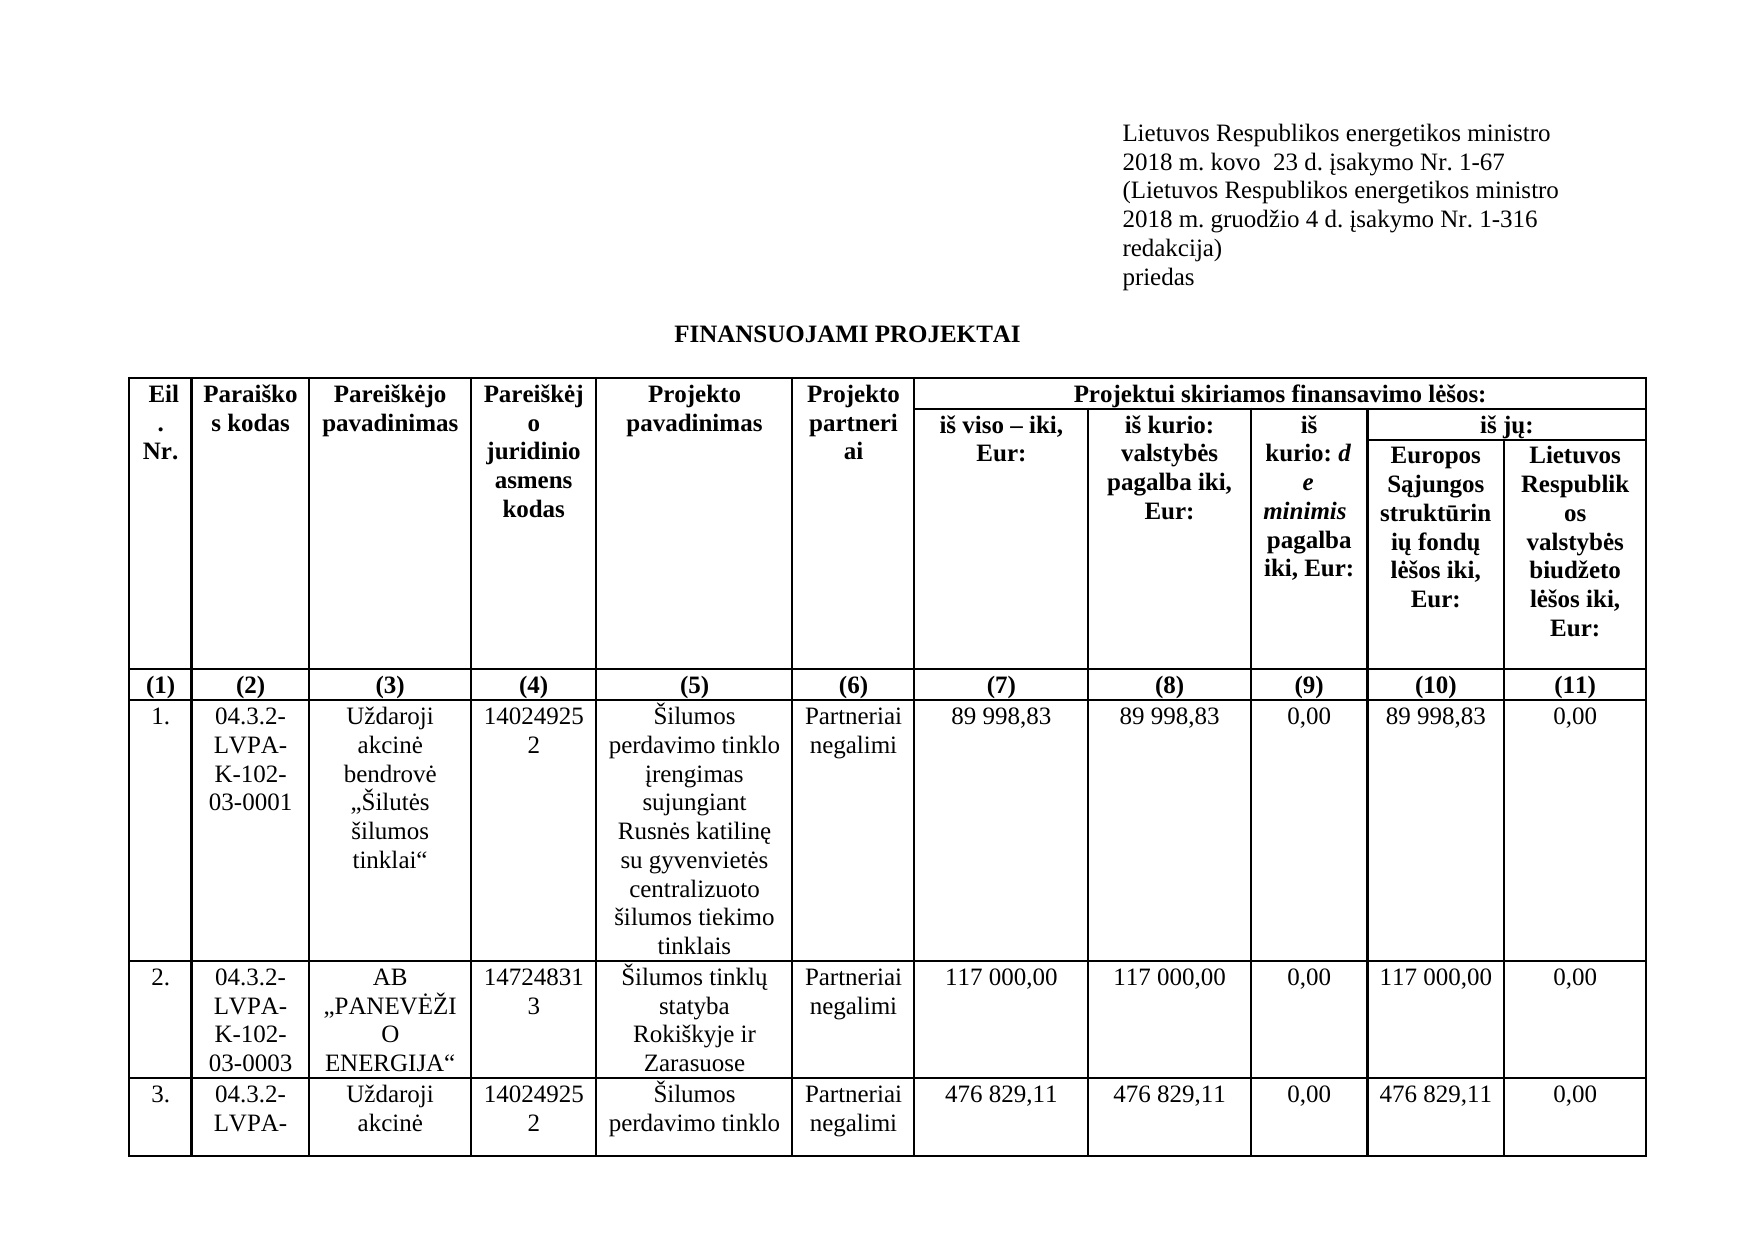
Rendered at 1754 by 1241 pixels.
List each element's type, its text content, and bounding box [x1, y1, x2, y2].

table_cell iš jų: [1369, 410, 1645, 438]
table_cell 04.3.2-LVPA-K-102-03-0003 [193, 962, 308, 1077]
text priedas [1122, 262, 1577, 291]
table_cell Uždaroji akcinė [310, 1079, 470, 1155]
table_cell (3) [310, 670, 470, 699]
table_cell 117 000,00 [915, 962, 1087, 1077]
table_cell 3. [130, 1079, 190, 1155]
text (Lietuvos Respublikos energetikos ministro [1122, 176, 1577, 204]
table_cell (2) [193, 670, 308, 699]
table_cell 117 000,00 [1369, 962, 1503, 1077]
table_cell 140249252 [472, 701, 595, 960]
table_cell Šilumos perdavimo tinklo [597, 1079, 791, 1155]
table_cell iš kurio: de minimis pagalba iki, Eur: [1252, 410, 1366, 668]
table_cell 0,00 [1505, 1079, 1645, 1155]
table_cell (11) [1505, 670, 1645, 699]
table_cell Uždaroji akcinė bendrovė „Šilutės šilumos tinklai“ [310, 701, 470, 960]
table_cell (6) [793, 670, 913, 699]
table_cell (10) [1369, 670, 1503, 699]
table_cell 04.3.2-LVPA- [193, 1079, 308, 1155]
table_header Projekto partneriai [793, 379, 913, 668]
table_header Eil. Nr. [130, 379, 190, 668]
table_cell Šilumos perdavimo tinklo įrengimas sujungiant Rusnės katilinę su gyvenvietės centralizuoto šilumos tiekimo tinklais [597, 701, 791, 960]
table_cell 0,00 [1252, 962, 1366, 1077]
table_cell 2. [130, 962, 190, 1077]
table_cell Šilumos tinklų statyba Rokiškyje ir Zarasuose [597, 962, 791, 1077]
table_cell 147248313 [472, 962, 595, 1077]
table_header Projektui skiriamos finansavimo lėšos: [915, 379, 1645, 408]
table_cell 0,00 [1252, 701, 1366, 960]
table_cell 04.3.2-LVPA-K-102-03-0001 [193, 701, 308, 960]
table_header Pareiškėjo pavadinimas [310, 379, 470, 668]
table_cell (5) [597, 670, 791, 699]
text FINANSUOJAMI PROJEKTAI [118, 319, 1577, 348]
table_cell iš kurio: valstybės pagalba iki, Eur: [1089, 410, 1250, 668]
table_cell Europos Sąjungos struktūrinių fondų lėšos iki, Eur: [1369, 441, 1503, 668]
table_cell AB „PANEVĖŽIO ENERGIJA“ [310, 962, 470, 1077]
table_cell (7) [915, 670, 1087, 699]
table_cell 1. [130, 701, 190, 960]
text 2018 m. kovo 23 d. įsakymo Nr. 1-67 [1122, 147, 1577, 176]
table_cell Partneriai negalimi [793, 701, 913, 960]
table_cell 0,00 [1505, 962, 1645, 1077]
table_cell 89 998,83 [1369, 701, 1503, 960]
table_header Paraiškos kodas [193, 379, 308, 668]
table_cell 89 998,83 [1089, 701, 1250, 960]
table_cell Partneriai negalimi [793, 1079, 913, 1155]
table_cell 117 000,00 [1089, 962, 1250, 1077]
table_cell (8) [1089, 670, 1250, 699]
table_cell 476 829,11 [915, 1079, 1087, 1155]
table_cell 476 829,11 [1369, 1079, 1503, 1155]
table_header Projekto pavadinimas [597, 379, 791, 668]
table_cell (1) [130, 670, 190, 699]
table_cell 0,00 [1252, 1079, 1366, 1155]
table_cell (4) [472, 670, 595, 699]
text Lietuvos Respublikos energetikos ministro [1122, 118, 1577, 147]
text 2018 m. gruodžio 4 d. įsakymo Nr. 1-316 redakcija) [1122, 204, 1577, 262]
table_cell Partneriai negalimi [793, 962, 913, 1077]
table_header Pareiškėjo juridinio asmens kodas [472, 379, 595, 668]
table_cell Lietuvos Respublikos valstybės biudžeto lėšos iki, Eur: [1505, 441, 1645, 668]
table_cell 89 998,83 [915, 701, 1087, 960]
table_cell 476 829,11 [1089, 1079, 1250, 1155]
table_cell 0,00 [1505, 701, 1645, 960]
table_cell (9) [1252, 670, 1366, 699]
table_cell iš viso – iki, Eur: [915, 410, 1087, 668]
table_cell 140249252 [472, 1079, 595, 1155]
